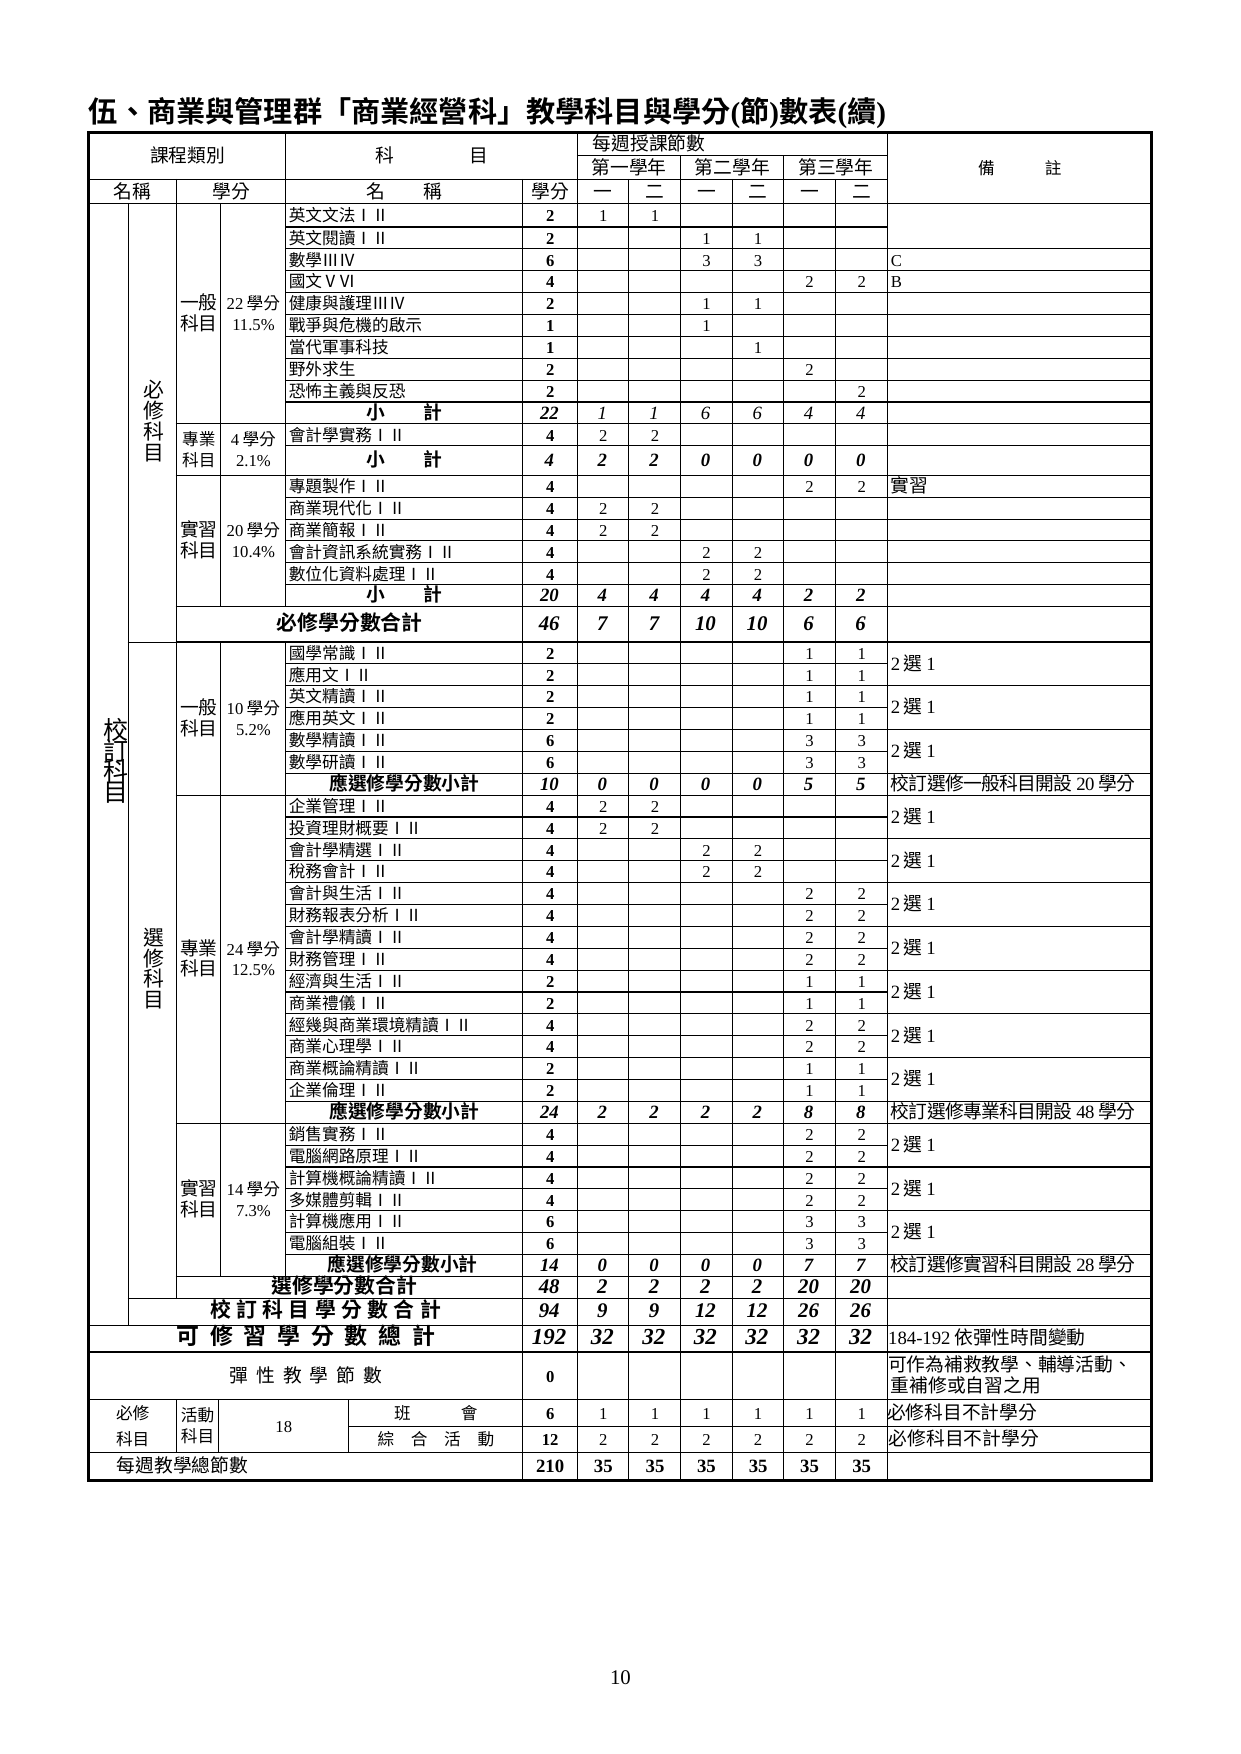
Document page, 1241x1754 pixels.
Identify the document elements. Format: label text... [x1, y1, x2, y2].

table_cell 應用文ⅠⅡ [286, 664, 522, 685]
table_cell [681, 686, 732, 707]
table_cell 184-192依彈性時間變動 [888, 1326, 1150, 1351]
table_cell [888, 607, 1150, 641]
table_cell [681, 883, 732, 904]
table_cell [733, 818, 783, 838]
table_cell 2 [578, 424, 628, 445]
table_cell 2 [523, 686, 577, 707]
table_cell [629, 927, 680, 948]
table_cell 國文ⅤⅥ [286, 271, 522, 292]
table_cell [681, 927, 732, 948]
table_cell 2 [784, 1036, 835, 1057]
table_cell 1 [836, 708, 887, 729]
table_cell [733, 476, 783, 497]
table_cell 192 [523, 1326, 577, 1351]
table_cell 6 [523, 249, 577, 270]
table_cell 1 [681, 315, 732, 336]
table_cell [888, 520, 1150, 540]
table_cell 2 [836, 1036, 887, 1057]
table_cell [629, 949, 680, 969]
table_cell 可作為補救教學、輔導活動、重補修或自習之用 [888, 1353, 1150, 1399]
table_cell 2 [629, 446, 680, 475]
table_cell 2 [836, 1124, 887, 1144]
table_cell 1 [733, 228, 783, 248]
table_cell 32 [578, 1326, 628, 1351]
table_cell 1 [681, 293, 732, 314]
table_cell [578, 1036, 628, 1057]
table_cell [681, 643, 732, 663]
table_cell [629, 541, 680, 562]
table_cell 校訂科目學分數合計 [129, 1299, 522, 1324]
table_cell [578, 708, 628, 729]
table_cell [629, 971, 680, 991]
table_cell [836, 839, 887, 860]
table_cell 1 [784, 1058, 835, 1079]
table_cell [733, 686, 783, 707]
table_cell 0 [523, 1353, 577, 1399]
table_cell [888, 359, 1150, 379]
table_cell [629, 476, 680, 497]
table_cell 1 [681, 228, 732, 248]
table_cell [578, 315, 628, 336]
table_cell 二 [629, 180, 680, 203]
table_cell [733, 204, 783, 226]
table_cell 5 [836, 774, 887, 794]
table_cell [733, 1189, 783, 1210]
table_cell [629, 861, 680, 882]
table_cell [629, 686, 680, 707]
table_cell 一 [784, 180, 835, 203]
table_cell 1 [629, 204, 680, 226]
table_cell [681, 1189, 732, 1210]
table_cell 4 [523, 883, 577, 904]
table_cell 4學分 2.1% [221, 424, 285, 475]
table_cell [733, 708, 783, 729]
table_cell 商業心理學ⅠⅡ [286, 1036, 522, 1057]
table_cell [784, 541, 835, 562]
table_cell 計算機應用ⅠⅡ [286, 1211, 522, 1232]
table_cell 2選1 [888, 839, 1150, 882]
table_cell [733, 1036, 783, 1057]
table_cell 2 [784, 1189, 835, 1210]
table_cell 1 [629, 1400, 680, 1426]
table_cell 2 [733, 861, 783, 882]
table_cell [681, 1146, 732, 1166]
table_cell 小 計 [286, 446, 522, 475]
table_cell [578, 1080, 628, 1101]
table_cell [629, 249, 680, 270]
table_cell 1 [836, 1080, 887, 1101]
table_cell 稅務會計ⅠⅡ [286, 861, 522, 882]
table_cell [681, 381, 732, 401]
table_cell 18 [219, 1400, 348, 1452]
table_cell [784, 315, 835, 336]
table_cell [733, 971, 783, 991]
table_cell [578, 563, 628, 584]
table_cell 實習科目 [177, 476, 220, 606]
table_cell [629, 1189, 680, 1210]
table_cell 2 [681, 839, 732, 860]
table_cell 名 稱 [286, 180, 522, 203]
table_cell 2選1 [888, 883, 1150, 926]
table_cell [629, 337, 680, 358]
table_cell 計算機概論精讀ⅠⅡ [286, 1168, 522, 1188]
table_cell [733, 1233, 783, 1254]
table_cell 2 [733, 1102, 783, 1123]
table_cell [578, 476, 628, 497]
table_cell [733, 949, 783, 969]
table_cell 0 [733, 1255, 783, 1276]
table_cell 1 [523, 315, 577, 336]
table_cell 20 [523, 585, 577, 606]
table_cell 4 [523, 520, 577, 540]
table_cell [784, 839, 835, 860]
table_cell [836, 498, 887, 518]
table_cell [681, 476, 732, 497]
table_cell 12 [733, 1299, 783, 1324]
table_cell 銷售實務ⅠⅡ [286, 1124, 522, 1144]
table_cell [733, 1168, 783, 1188]
table_cell [578, 1146, 628, 1166]
table_cell [629, 708, 680, 729]
table_cell 35 [629, 1453, 680, 1479]
table_cell 會計學精選ⅠⅡ [286, 839, 522, 860]
table_cell 4 [523, 563, 577, 584]
table_cell [578, 949, 628, 969]
table_cell 1 [784, 664, 835, 685]
table_cell 二 [836, 180, 887, 203]
table_cell 2 [681, 1102, 732, 1123]
table_cell 1 [784, 971, 835, 991]
table_cell [733, 664, 783, 685]
table_cell 4 [523, 861, 577, 882]
table_cell [784, 520, 835, 540]
table_cell [629, 905, 680, 926]
table_cell 2選1 [888, 796, 1150, 838]
table_cell 0 [629, 774, 680, 794]
table_cell [836, 359, 887, 379]
table_cell 1 [578, 1400, 628, 1426]
table_cell 26 [836, 1299, 887, 1324]
table_cell [578, 337, 628, 358]
table_cell 每週教學總節數 [90, 1453, 522, 1479]
table_cell 校訂選修專業科目開設48學分 [888, 1102, 1150, 1123]
table_cell [578, 1211, 628, 1232]
table_cell [578, 664, 628, 685]
table_cell 1 [681, 1400, 732, 1426]
table_cell 6 [523, 730, 577, 751]
table_cell 1 [836, 993, 887, 1013]
table_cell 0 [733, 774, 783, 794]
table_cell 選修學分數合計 [177, 1277, 522, 1298]
table_cell [578, 1168, 628, 1188]
table_cell [629, 1233, 680, 1254]
table_cell 12 [523, 1427, 577, 1452]
table_cell [681, 337, 732, 358]
table_cell 32 [733, 1326, 783, 1351]
table_cell [578, 381, 628, 401]
table_cell [733, 1080, 783, 1101]
table_cell 6 [523, 1400, 577, 1426]
table_cell 4 [523, 818, 577, 838]
table_cell 電腦組裝ⅠⅡ [286, 1233, 522, 1254]
table_cell 2 [523, 971, 577, 991]
table_cell [629, 1058, 680, 1079]
table_cell 2 [784, 271, 835, 292]
table_cell [888, 1299, 1150, 1324]
table_cell [888, 585, 1150, 606]
table_cell [629, 752, 680, 773]
table_cell [681, 1036, 732, 1057]
table_cell 1 [523, 337, 577, 358]
table_cell [578, 993, 628, 1013]
table_cell [681, 796, 732, 816]
table_cell [629, 664, 680, 685]
table_cell [733, 271, 783, 292]
table_cell 20 [784, 1277, 835, 1298]
table_cell 2 [578, 446, 628, 475]
table_cell 2選1 [888, 730, 1150, 773]
table_cell 94 [523, 1299, 577, 1324]
table_cell [784, 249, 835, 270]
table_cell B [888, 271, 1150, 292]
table_cell [629, 359, 680, 379]
table_cell [578, 971, 628, 991]
table_cell 2選1 [888, 643, 1150, 685]
table_cell 4 [578, 585, 628, 606]
table_cell [733, 796, 783, 816]
table_cell 2 [836, 381, 887, 401]
table_cell 4 [681, 585, 732, 606]
table_cell 2 [629, 818, 680, 838]
table_cell 必修科目 [129, 204, 176, 641]
table_cell 7 [629, 607, 680, 641]
table_cell 14學分 7.3% [221, 1124, 285, 1276]
table_cell 8 [836, 1102, 887, 1123]
table_cell 3 [784, 1211, 835, 1232]
table_cell 20學分 10.4% [221, 476, 285, 606]
table_cell 1 [784, 686, 835, 707]
table_cell 2 [629, 796, 680, 816]
table_cell 2選1 [888, 686, 1150, 729]
table_cell [681, 730, 732, 751]
table_cell 4 [523, 1168, 577, 1188]
table_cell [629, 993, 680, 1013]
table_cell 校訂選修一般科目開設20學分 [888, 774, 1150, 794]
table_cell [784, 498, 835, 518]
table_cell 0 [784, 446, 835, 475]
table_cell 專業科目 [177, 424, 220, 475]
table_cell 專業科目 [177, 796, 220, 1123]
table_cell [578, 1233, 628, 1254]
table_cell 3 [733, 249, 783, 270]
table_cell [784, 424, 835, 445]
table_cell [733, 1353, 783, 1399]
table_cell 10 [733, 607, 783, 641]
table_cell 4 [523, 927, 577, 948]
table_cell 2 [784, 1014, 835, 1035]
table_cell [681, 993, 732, 1013]
table_cell 46 [523, 607, 577, 641]
table_cell [681, 664, 732, 685]
table_cell 2 [681, 1427, 732, 1452]
table_cell [681, 708, 732, 729]
table_cell 4 [523, 424, 577, 445]
table_cell 會計學實務ⅠⅡ [286, 424, 522, 445]
table_cell 英文閱讀ⅠⅡ [286, 228, 522, 248]
table_cell 一 [578, 180, 628, 203]
table_cell 2 [523, 381, 577, 401]
table_cell 12 [681, 1299, 732, 1324]
table_cell 3 [836, 730, 887, 751]
table_cell 專題製作ⅠⅡ [286, 476, 522, 497]
table_cell [888, 563, 1150, 584]
table_cell [681, 424, 732, 445]
table_cell 32 [836, 1326, 887, 1351]
table_cell 2 [523, 708, 577, 729]
table_cell 小 計 [286, 403, 522, 423]
table_cell 綜 合 活 動 [349, 1427, 522, 1452]
table_cell [733, 752, 783, 773]
table_cell 2 [733, 839, 783, 860]
table_cell 企業管理ⅠⅡ [286, 796, 522, 816]
table_cell [888, 381, 1150, 401]
table_cell [733, 643, 783, 663]
table_cell 2選1 [888, 1014, 1150, 1057]
table_cell [733, 498, 783, 518]
table_cell [888, 541, 1150, 562]
table_cell 2 [836, 585, 887, 606]
table_cell [681, 818, 732, 838]
table_cell 1 [784, 708, 835, 729]
table_cell [888, 1277, 1150, 1298]
table_cell 2 [681, 563, 732, 584]
table_cell [836, 337, 887, 358]
table_cell [578, 1014, 628, 1035]
table_cell 商業現代化ⅠⅡ [286, 498, 522, 518]
table_cell [733, 381, 783, 401]
table_cell 2 [836, 1146, 887, 1166]
table_cell [733, 1124, 783, 1144]
table_cell 2選1 [888, 927, 1150, 969]
table_cell [681, 1233, 732, 1254]
table_cell [629, 381, 680, 401]
table_cell 0 [733, 446, 783, 475]
table_cell [836, 293, 887, 314]
table_cell 商業禮儀ⅠⅡ [286, 993, 522, 1013]
table_cell 4 [523, 498, 577, 518]
table_cell [784, 381, 835, 401]
table_cell 4 [523, 1014, 577, 1035]
table_cell 商業概論精讀ⅠⅡ [286, 1058, 522, 1079]
table_cell 2 [523, 1080, 577, 1101]
table_cell 2 [523, 664, 577, 685]
table_cell 1 [629, 403, 680, 423]
table_cell [733, 1058, 783, 1079]
table_cell [578, 686, 628, 707]
table_cell [681, 1353, 732, 1399]
table_cell 3 [836, 1233, 887, 1254]
table_cell 2 [784, 359, 835, 379]
table_cell 0 [681, 774, 732, 794]
table_cell [836, 520, 887, 540]
table_cell [888, 204, 1150, 248]
table_cell 2 [733, 1427, 783, 1452]
table_cell 2 [784, 927, 835, 948]
table_cell 6 [523, 1211, 577, 1232]
table_cell [578, 927, 628, 948]
table_cell 2 [578, 520, 628, 540]
table_cell 35 [733, 1453, 783, 1479]
table_cell [733, 993, 783, 1013]
table_cell 6 [836, 607, 887, 641]
table_header 備 註 [888, 134, 1150, 203]
table_cell [681, 971, 732, 991]
table_cell [578, 1353, 628, 1399]
table_cell 2 [578, 1277, 628, 1298]
table_cell 戰爭與危機的啟示 [286, 315, 522, 336]
table_cell [888, 293, 1150, 314]
table_cell 2 [523, 228, 577, 248]
table_cell [681, 1124, 732, 1144]
table_cell 2選1 [888, 1168, 1150, 1210]
table_cell [836, 228, 887, 248]
table_cell 4 [523, 1146, 577, 1166]
table_cell [733, 883, 783, 904]
table_cell 2 [523, 643, 577, 663]
table_cell 2 [836, 927, 887, 948]
table_cell 商業簡報ⅠⅡ [286, 520, 522, 540]
table_cell 一般科目 [177, 204, 220, 423]
table_cell 32 [784, 1326, 835, 1351]
table_header 每週授課節數 [578, 134, 887, 155]
table_cell [681, 271, 732, 292]
table_cell 二 [733, 180, 783, 203]
table_cell [578, 752, 628, 773]
table_cell [836, 424, 887, 445]
table_cell 經濟與生活ⅠⅡ [286, 971, 522, 991]
table_cell [629, 1080, 680, 1101]
table_cell 名稱 [90, 180, 176, 203]
table_cell 2 [784, 883, 835, 904]
table_cell 10 [681, 607, 732, 641]
table_cell 1 [784, 993, 835, 1013]
table_cell [681, 1080, 732, 1101]
table_cell 14 [523, 1255, 577, 1276]
table_cell 2 [836, 1168, 887, 1188]
table_cell 數學研讀ⅠⅡ [286, 752, 522, 773]
table_cell 3 [681, 249, 732, 270]
table_cell [733, 1146, 783, 1166]
table_cell [888, 403, 1150, 423]
table_cell [836, 818, 887, 838]
table_cell [681, 1058, 732, 1079]
table_cell 4 [836, 403, 887, 423]
table_cell 35 [578, 1453, 628, 1479]
table_cell [888, 498, 1150, 518]
table_cell 彈性教學節數 [90, 1353, 522, 1399]
table_cell [836, 1353, 887, 1399]
table_cell 4 [523, 796, 577, 816]
table_cell 2 [836, 271, 887, 292]
table_cell [681, 498, 732, 518]
table_cell [578, 271, 628, 292]
table_cell 7 [578, 607, 628, 641]
table_header 科 目 [286, 134, 577, 179]
table_cell 1 [836, 1058, 887, 1079]
table_cell 2 [733, 1277, 783, 1298]
table_cell [836, 315, 887, 336]
table_cell 第二學年 [681, 156, 783, 179]
table_cell 校訂科目 [90, 204, 128, 1324]
table_cell 2 [578, 1102, 628, 1123]
table_cell [784, 204, 835, 226]
table_cell 6 [523, 752, 577, 773]
table_cell [681, 949, 732, 969]
table_cell [784, 228, 835, 248]
table_cell [629, 839, 680, 860]
table_cell 2 [784, 1168, 835, 1188]
table_cell [578, 293, 628, 314]
table_cell 小 計 [286, 585, 522, 606]
table_cell C [888, 249, 1150, 270]
table_cell [784, 861, 835, 882]
table_cell [629, 1168, 680, 1188]
table_cell 2 [523, 993, 577, 1013]
table_cell 26 [784, 1299, 835, 1324]
table_cell 應選修學分數小計 [286, 774, 522, 794]
table_cell [836, 563, 887, 584]
table_cell 0 [629, 1255, 680, 1276]
table_cell [784, 818, 835, 838]
table_cell [888, 315, 1150, 336]
table_cell [888, 446, 1150, 475]
table_cell 財務管理ⅠⅡ [286, 949, 522, 969]
table_cell 1 [733, 293, 783, 314]
table_cell 35 [784, 1453, 835, 1479]
table_cell 2 [523, 204, 577, 226]
table_cell 2 [629, 1102, 680, 1123]
table_cell 2 [784, 585, 835, 606]
table_cell 數學精讀ⅠⅡ [286, 730, 522, 751]
table_cell 2 [836, 905, 887, 926]
table_cell 2 [523, 293, 577, 314]
table_cell [733, 359, 783, 379]
table_cell 2 [836, 1014, 887, 1035]
table_cell 1 [836, 664, 887, 685]
table_cell [578, 905, 628, 926]
table_cell 6 [784, 607, 835, 641]
table_cell 4 [523, 541, 577, 562]
table_cell 22學分 11.5% [221, 204, 285, 423]
table_cell 3 [836, 752, 887, 773]
table_cell 2 [523, 1058, 577, 1079]
table_cell [578, 1189, 628, 1210]
table_cell [733, 730, 783, 751]
table_header 課程類別 [90, 134, 285, 179]
table_cell 一 [681, 180, 732, 203]
table_cell 電腦網路原理ⅠⅡ [286, 1146, 522, 1166]
table_cell 2 [629, 424, 680, 445]
table_cell [578, 359, 628, 379]
table_cell [681, 1211, 732, 1232]
table_cell 32 [629, 1326, 680, 1351]
table_cell 4 [784, 403, 835, 423]
table_cell [836, 541, 887, 562]
table_cell [681, 905, 732, 926]
table_cell [836, 796, 887, 816]
table_cell 1 [733, 1400, 783, 1426]
table_cell [733, 1211, 783, 1232]
table_cell [629, 563, 680, 584]
table_cell 5 [784, 774, 835, 794]
table_cell 6 [523, 1233, 577, 1254]
table_cell 0 [578, 1255, 628, 1276]
table_cell 1 [784, 1400, 835, 1426]
table_cell 4 [523, 1124, 577, 1144]
table_cell 2 [681, 1277, 732, 1298]
table_cell 2 [836, 476, 887, 497]
table_cell 必修學分數合計 [177, 607, 522, 641]
table_cell 3 [784, 1233, 835, 1254]
table_cell 35 [836, 1453, 887, 1479]
table_cell [629, 315, 680, 336]
table_cell 2 [629, 498, 680, 518]
table_cell [578, 541, 628, 562]
table_cell 應選修學分數小計 [286, 1102, 522, 1123]
table_cell 0 [681, 446, 732, 475]
table_cell 4 [523, 271, 577, 292]
table_cell [681, 752, 732, 773]
table_cell 10學分 5.2% [221, 643, 285, 794]
table_cell [733, 905, 783, 926]
table_cell 10 [523, 774, 577, 794]
table_cell 2選1 [888, 1058, 1150, 1101]
table_cell [784, 337, 835, 358]
table_cell 校訂選修實習科目開設28學分 [888, 1255, 1150, 1276]
table_cell 國學常識ⅠⅡ [286, 643, 522, 663]
table_cell 班 會 [349, 1400, 522, 1426]
table_cell [629, 271, 680, 292]
table_cell 會計與生活ⅠⅡ [286, 883, 522, 904]
table_cell [836, 204, 887, 226]
table_cell [836, 249, 887, 270]
table_cell [888, 424, 1150, 445]
table_cell [681, 520, 732, 540]
table_cell [681, 204, 732, 226]
table_cell [629, 228, 680, 248]
table_cell 應用英文ⅠⅡ [286, 708, 522, 729]
table_cell 數位化資料處理ⅠⅡ [286, 563, 522, 584]
table_cell 24學分 12.5% [221, 796, 285, 1123]
table_cell 2 [836, 883, 887, 904]
table_cell 4 [523, 446, 577, 475]
table_cell 4 [523, 905, 577, 926]
table_cell 4 [523, 1189, 577, 1210]
table_cell [578, 861, 628, 882]
table_cell 野外求生 [286, 359, 522, 379]
table_cell [578, 1124, 628, 1144]
table_cell 6 [733, 403, 783, 423]
table_cell [629, 883, 680, 904]
table_cell 2 [578, 498, 628, 518]
table_cell 2 [836, 1189, 887, 1210]
table_cell [578, 839, 628, 860]
table_cell 2選1 [888, 971, 1150, 1013]
table_cell 實習 [888, 476, 1150, 497]
table_cell [888, 1453, 1150, 1479]
table_cell 第三學年 [784, 156, 887, 179]
table_cell 多媒體剪輯ⅠⅡ [286, 1189, 522, 1210]
table_cell 2 [784, 1124, 835, 1144]
table_cell [629, 643, 680, 663]
table_cell 2 [578, 818, 628, 838]
table_cell 2 [681, 541, 732, 562]
table_cell 一般科目 [177, 643, 220, 794]
table_cell [784, 293, 835, 314]
table_cell 財務報表分析ⅠⅡ [286, 905, 522, 926]
table_cell 0 [836, 446, 887, 475]
table_cell 35 [681, 1453, 732, 1479]
table_cell 會計學精讀ⅠⅡ [286, 927, 522, 948]
table_cell 1 [836, 1400, 887, 1426]
table_cell 必修科目不計學分 [888, 1427, 1150, 1452]
table_cell 2 [784, 905, 835, 926]
table_cell 2選1 [888, 1124, 1150, 1166]
table_cell [733, 424, 783, 445]
table_cell [836, 861, 887, 882]
table_cell [578, 228, 628, 248]
table_cell 4 [523, 839, 577, 860]
table_cell 1 [578, 204, 628, 226]
table_cell 24 [523, 1102, 577, 1123]
table_cell 4 [523, 949, 577, 969]
table_cell 必修科目不計學分 [888, 1400, 1150, 1426]
table_cell 2 [733, 563, 783, 584]
table_cell 3 [784, 730, 835, 751]
table_cell [629, 1014, 680, 1035]
table_cell [629, 1036, 680, 1057]
table_cell 數學ⅢⅣ [286, 249, 522, 270]
table_cell [681, 359, 732, 379]
table_cell [733, 520, 783, 540]
table_cell 2 [836, 949, 887, 969]
table_cell 4 [523, 476, 577, 497]
table_cell [784, 563, 835, 584]
table_cell 4 [733, 585, 783, 606]
table_cell [629, 1353, 680, 1399]
table_cell [578, 249, 628, 270]
table_cell [733, 315, 783, 336]
table_cell 第一學年 [578, 156, 680, 179]
table_cell 2 [681, 861, 732, 882]
table_cell 企業倫理ⅠⅡ [286, 1080, 522, 1101]
table_cell [733, 927, 783, 948]
table_cell 4 [523, 1036, 577, 1057]
table_cell 英文精讀ⅠⅡ [286, 686, 522, 707]
table_cell 學分 [523, 180, 577, 203]
table_cell 210 [523, 1453, 577, 1479]
table_cell [888, 337, 1150, 358]
table_cell 3 [784, 752, 835, 773]
table_cell [784, 1353, 835, 1399]
table_cell 恐怖主義與反恐 [286, 381, 522, 401]
table_cell 學分 [177, 180, 285, 203]
table_cell 6 [681, 403, 732, 423]
table_cell [733, 1014, 783, 1035]
table_cell 2 [784, 949, 835, 969]
table_cell [629, 1124, 680, 1144]
table_cell 1 [836, 643, 887, 663]
table_cell 1 [784, 1080, 835, 1101]
table_cell 2 [784, 1146, 835, 1166]
table_cell 1 [578, 403, 628, 423]
table_cell 2 [629, 1277, 680, 1298]
table_cell [784, 796, 835, 816]
table_cell [681, 1168, 732, 1188]
text 伍、商業與管理群「商業經營科」教學科目與學分(節)數表(續) [89, 89, 1152, 131]
table_cell [578, 1058, 628, 1079]
table_cell 2 [523, 359, 577, 379]
table_cell 1 [784, 643, 835, 663]
table_cell 7 [784, 1255, 835, 1276]
table_cell 當代軍事科技 [286, 337, 522, 358]
table_cell 可修習學分數總計 [90, 1326, 522, 1351]
table_cell 20 [836, 1277, 887, 1298]
table_cell [629, 1146, 680, 1166]
table_cell 選修科目 [129, 643, 176, 1298]
table_cell 應選修學分數小計 [286, 1255, 522, 1276]
table_cell 英文文法ⅠⅡ [286, 204, 522, 226]
table_cell 3 [836, 1211, 887, 1232]
table_cell 健康與護理ⅢⅣ [286, 293, 522, 314]
table_cell 投資理財概要ⅠⅡ [286, 818, 522, 838]
table_cell [578, 883, 628, 904]
table_cell 48 [523, 1277, 577, 1298]
table_cell 活動科目 [177, 1400, 218, 1452]
table_cell 8 [784, 1102, 835, 1123]
table_cell 必修 科目 [90, 1400, 176, 1452]
table_cell 9 [578, 1299, 628, 1324]
table_cell 1 [733, 337, 783, 358]
table_cell 1 [836, 686, 887, 707]
table_cell 2 [578, 1427, 628, 1452]
table_cell 2 [578, 796, 628, 816]
table_cell 9 [629, 1299, 680, 1324]
table_cell 32 [681, 1326, 732, 1351]
table_cell 7 [836, 1255, 887, 1276]
table_cell 0 [681, 1255, 732, 1276]
table_cell 1 [836, 971, 887, 991]
table_cell [629, 1211, 680, 1232]
table_cell 2選1 [888, 1211, 1150, 1254]
table_cell 2 [629, 1427, 680, 1452]
table_cell 4 [629, 585, 680, 606]
table_cell 2 [784, 476, 835, 497]
table_cell 2 [629, 520, 680, 540]
table_cell [629, 293, 680, 314]
table_cell [578, 730, 628, 751]
table_cell 2 [784, 1427, 835, 1452]
table_cell [578, 643, 628, 663]
table_cell 0 [578, 774, 628, 794]
table_cell 22 [523, 403, 577, 423]
table_cell [629, 730, 680, 751]
table_cell 會計資訊系統實務ⅠⅡ [286, 541, 522, 562]
table_cell 2 [836, 1427, 887, 1452]
table_cell 經幾與商業環境精讀ⅠⅡ [286, 1014, 522, 1035]
table_cell 實習科目 [177, 1124, 220, 1276]
table_cell [681, 1014, 732, 1035]
table_cell 2 [733, 541, 783, 562]
